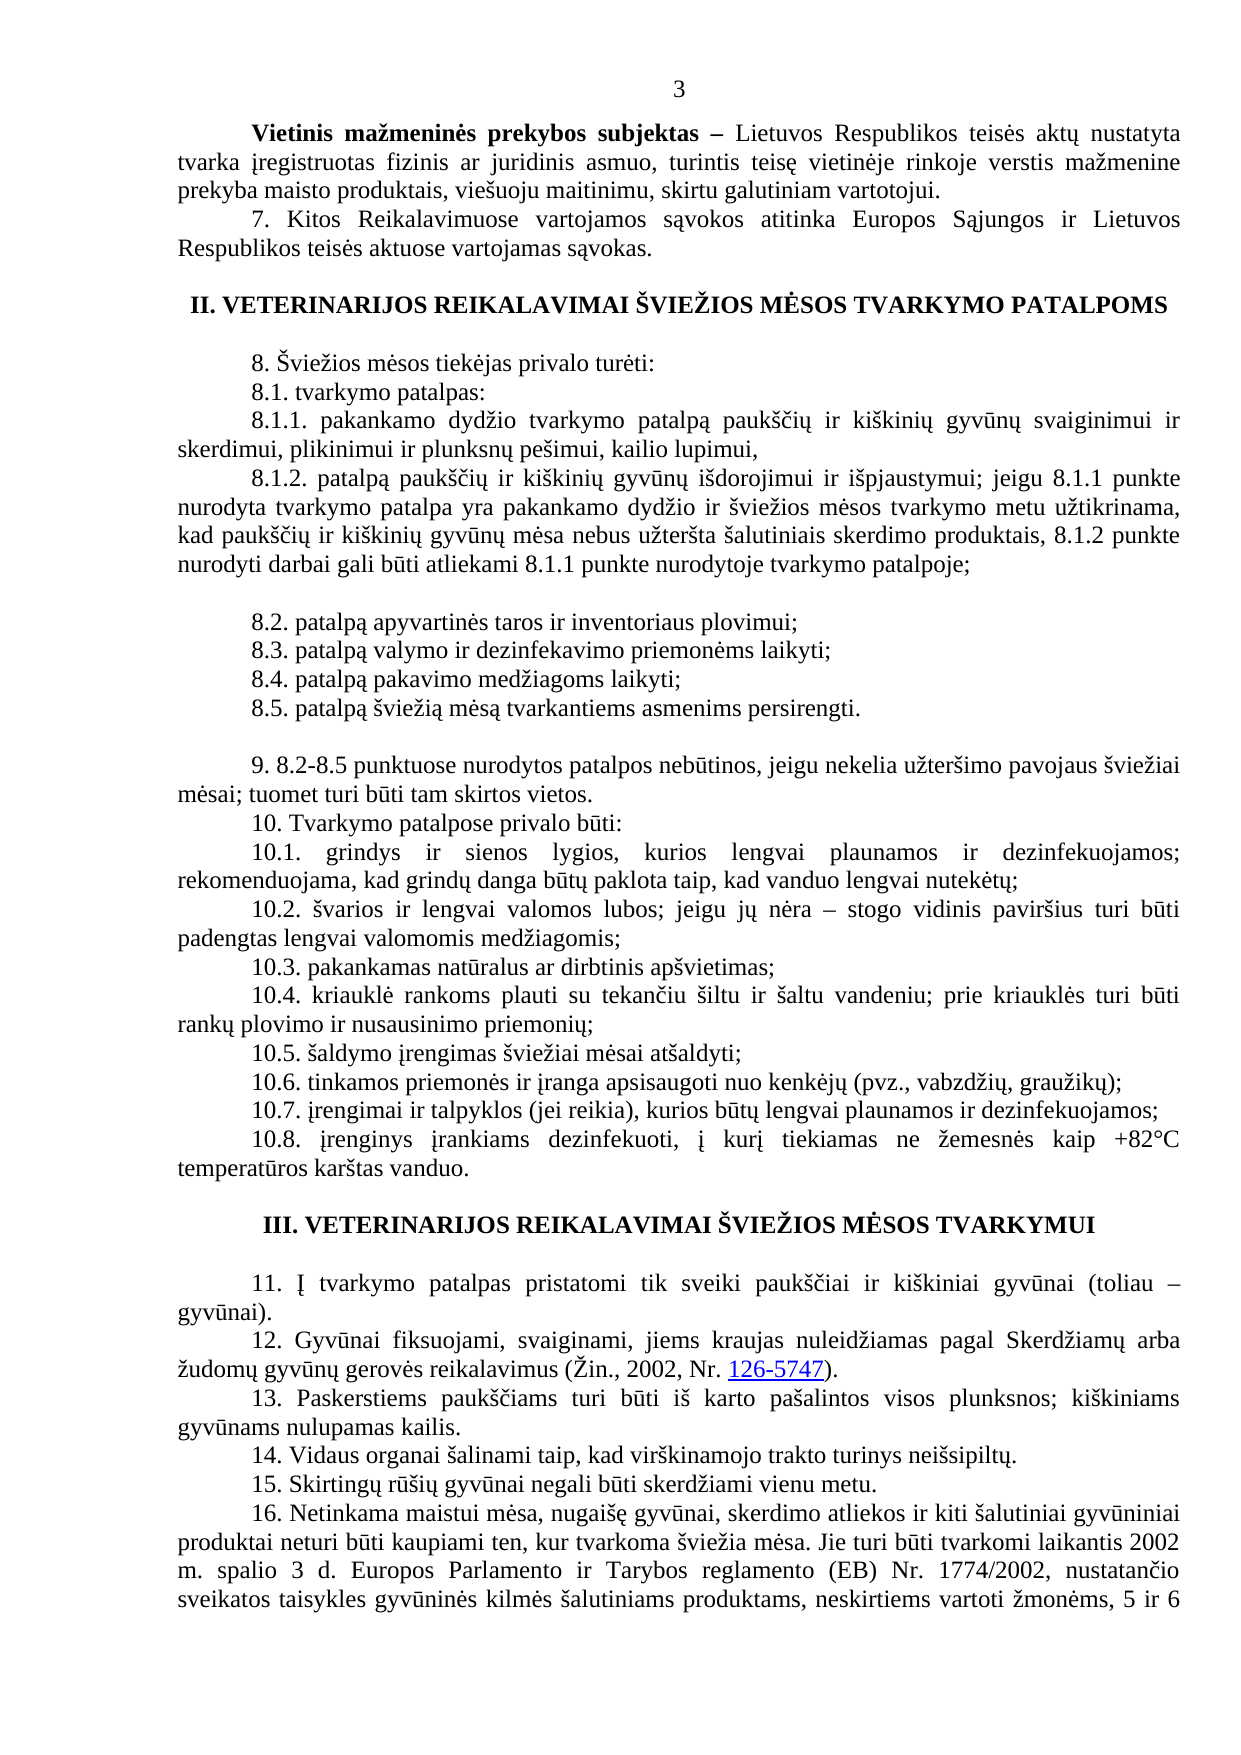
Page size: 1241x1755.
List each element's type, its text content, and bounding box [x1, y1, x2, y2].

text 7. Kitos Reikalavimuose vartojamos sąvokos atitinka Europos Sąjungos ir Lietuvos Respublikos teisės aktuose vartojamas sąvokas. [177, 204, 1181, 262]
text 10.4. kriauklė rankoms plauti su tekančiu šiltu ir šaltu vandeniu; prie kriauklės turi būti rankų plovimo ir nusausinimo priemonių; [177, 981, 1181, 1038]
text 8.1. tvarkymo patalpas: [177, 377, 1181, 406]
text 8. Šviežios mėsos tiekėjas privalo turėti: [177, 348, 1181, 377]
text III. VETERINARIJOS REIKALAVIMAI ŠVIEŽIOS MĖSOS TVARKYMUI [177, 1211, 1181, 1239]
text 12. Gyvūnai fiksuojami, svaiginami, jiems kraujas nuleidžiamas pagal Skerdžiamų arba žudomų gyvūnų gerovės reikalavimus (Žin., 2002, Nr. 126-5747). [177, 1326, 1181, 1383]
text 10.5. šaldymo įrengimas šviežiai mėsai atšaldyti; [177, 1038, 1181, 1067]
text 16. Netinkama maistui mėsa, nugaišę gyvūnai, skerdimo atliekos ir kiti šalutiniai gyvūniniai produktai neturi būti kaupiami ten, kur tvarkoma šviežia mėsa. Jie turi būti tvarkomi laikantis 2002 m. spalio 3 d. Europos Parlamento ir Tarybos reglamento (EB) Nr. 1774/2002, nustatančio sveikatos taisykles gyvūninės kilmės šalutiniams produktams, neskirtiems vartoti žmonėms, 5 ir 6 [177, 1498, 1181, 1613]
text 8.2. patalpą apyvartinės taros ir inventoriaus plovimui; [177, 607, 1181, 636]
text 8.1.1. pakankamo dydžio tvarkymo patalpą paukščių ir kiškinių gyvūnų svaiginimui ir skerdimui, plikinimui ir plunksnų pešimui, kailio lupimui, [177, 406, 1181, 463]
text 8.3. patalpą valymo ir dezinfekavimo priemonėms laikyti; [177, 636, 1181, 664]
text 11. Į tvarkymo patalpas pristatomi tik sveiki paukščiai ir kiškiniai gyvūnai (toliau – gyvūnai). [177, 1268, 1181, 1326]
text 10.6. tinkamos priemonės ir įranga apsisaugoti nuo kenkėjų (pvz., vabzdžių, graužikų); [177, 1067, 1181, 1096]
text 13. Paskerstiems paukščiams turi būti iš karto pašalintos visos plunksnos; kiškiniams gyvūnams nulupamas kailis. [177, 1383, 1181, 1441]
text Vietinis mažmeninės prekybos subjektas – Lietuvos Respublikos teisės aktų nustatyta tvarka įregistruotas fizinis ar juridinis asmuo, turintis teisę vietinėje rinkoje verstis mažmenine prekyba maisto produktais, viešuoju maitinimu, skirtu galutiniam vartotojui. [177, 118, 1181, 204]
text 10.7. įrengimai ir talpyklos (jei reikia), kurios būtų lengvai plaunamos ir dezinfekuojamos; [177, 1096, 1181, 1124]
text 10. Tvarkymo patalpose privalo būti: [177, 808, 1181, 837]
text 14. Vidaus organai šalinami taip, kad virškinamojo trakto turinys neišsipiltų. [177, 1441, 1181, 1469]
text 10.1. grindys ir sienos lygios, kurios lengvai plaunamos ir dezinfekuojamos; rekomenduojama, kad grindų danga būtų paklota taip, kad vanduo lengvai nutekėtų; [177, 837, 1181, 894]
text 9. 8.2-8.5 punktuose nurodytos patalpos nebūtinos, jeigu nekelia užteršimo pavojaus šviežiai mėsai; tuomet turi būti tam skirtos vietos. [177, 751, 1181, 808]
text 8.1.2. patalpą paukščių ir kiškinių gyvūnų išdorojimui ir išpjaustymui; jeigu 8.1.1 punkte nurodyta tvarkymo patalpa yra pakankamo dydžio ir šviežios mėsos tvarkymo metu užtikrinama, kad paukščių ir kiškinių gyvūnų mėsa nebus užteršta šalutiniais skerdimo produktais, 8.1.2 punkte nurodyti darbai gali būti atliekami 8.1.1 punkte nurodytoje tvarkymo patalpoje; [177, 463, 1181, 578]
text 10.2. švarios ir lengvai valomos lubos; jeigu jų nėra – stogo vidinis paviršius turi būti padengtas lengvai valomomis medžiagomis; [177, 894, 1181, 952]
text 10.3. pakankamas natūralus ar dirbtinis apšvietimas; [177, 952, 1181, 981]
text 15. Skirtingų rūšių gyvūnai negali būti skerdžiami vienu metu. [177, 1469, 1181, 1498]
text 8.4. patalpą pakavimo medžiagoms laikyti; [177, 664, 1181, 693]
text II. VETERINARIJOS REIKALAVIMAI ŠVIEŽIOS MĖSOS TVARKYMO PATALPOMS [177, 291, 1181, 319]
text 8.5. patalpą šviežią mėsą tvarkantiems asmenims persirengti. [177, 693, 1181, 722]
text 10.8. įrenginys įrankiams dezinfekuoti, į kurį tiekiamas ne žemesnės kaip +82°C temperatūros karštas vanduo. [177, 1124, 1181, 1182]
